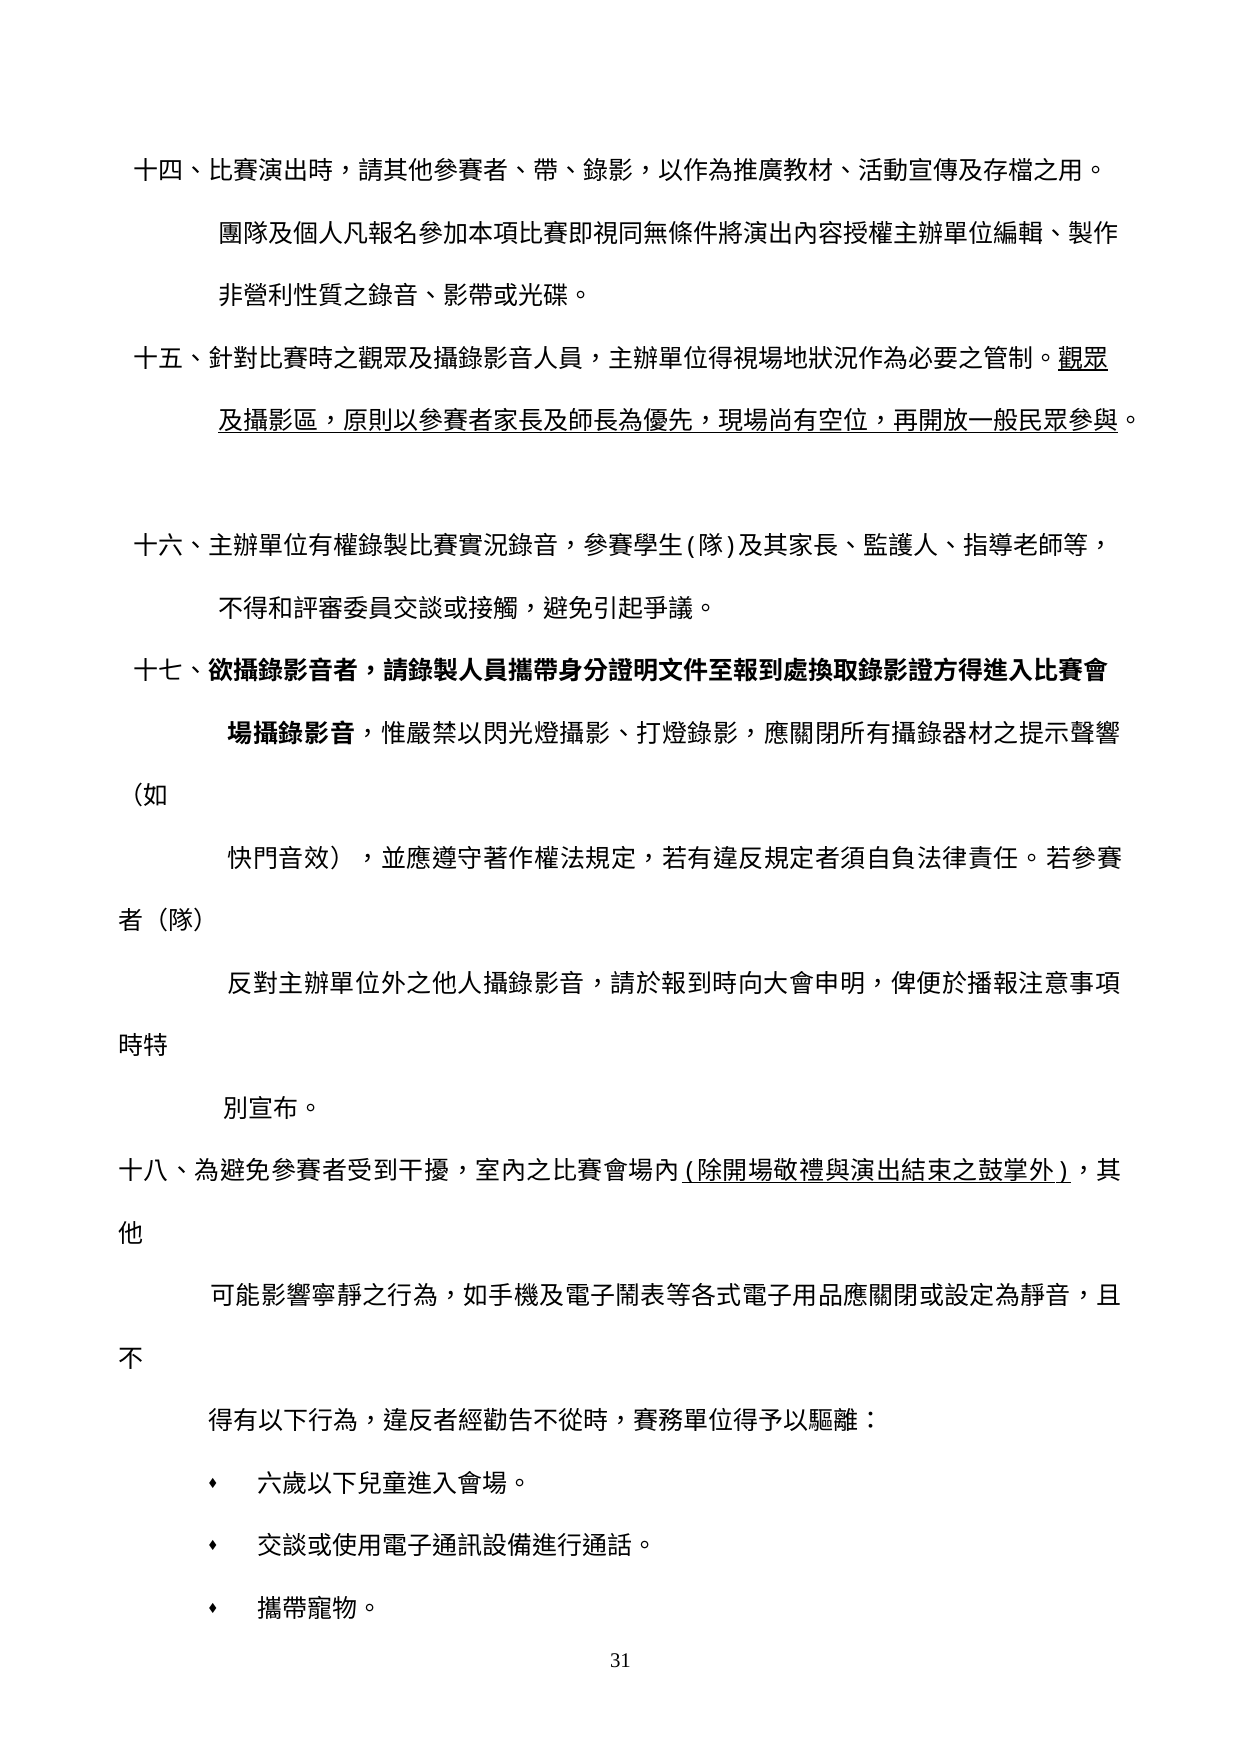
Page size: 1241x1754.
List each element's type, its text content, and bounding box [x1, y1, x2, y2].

text 得有以下行為，違反者經勸告不從時，賽務單位得予以驅離： [118, 1377, 1122, 1439]
list 交談或使用電子通訊設備進行通話。 [207, 1502, 1122, 1564]
text 非營利性質之錄音、影帶或光碟。 [143, 252, 1122, 314]
text 別宣布。 [118, 1064, 1122, 1127]
text 場攝錄影音，惟嚴禁以閃光燈攝影、打燈錄影，應關閉所有攝錄器材之提示聲響（如 [118, 689, 1122, 814]
text 十七、欲攝錄影音者，請錄製人員攜帶身分證明文件至報到處換取錄影證方得進入比賽會 [118, 627, 1122, 689]
text 團隊及個人凡報名參加本項比賽即視同無條件將演出內容授權主辦單位編輯、製作 [143, 189, 1122, 252]
text 十五、針對比賽時之觀眾及攝錄影音人員，主辦單位得視場地狀況作為必要之管制。觀眾 [118, 314, 1122, 377]
list 攜帶寵物。 [207, 1564, 1122, 1627]
text 反對主辦單位外之他人攝錄影音，請於報到時向大會申明，俾便於播報注意事項時特 [118, 939, 1122, 1064]
text 十六、主辦單位有權錄製比賽實況錄音，參賽學生(隊)及其家長、監護人、指導老師等， [118, 502, 1122, 564]
text 快門音效），並應遵守著作權法規定，若有違反規定者須自負法律責任。若參賽者（隊） [118, 814, 1122, 939]
list 六歲以下兒童進入會場。 [207, 1439, 1122, 1502]
text 及攝影區，原則以參賽者家長及師長為優先，現場尚有空位，再開放一般民眾參與。 [143, 377, 1122, 439]
text 十四、比賽演出時，請其他參賽者、帶、錄影，以作為推廣教材、活動宣傳及存檔之用。 [118, 127, 1122, 189]
text 不得和評審委員交談或接觸，避免引起爭議。 [143, 564, 1122, 627]
text 可能影響寧靜之行為，如手機及電子鬧表等各式電子用品應關閉或設定為靜音，且不 [118, 1252, 1122, 1377]
text 十八、為避免參賽者受到干擾，室內之比賽會場內(除開場敬禮與演出結束之鼓掌外)，其他 [118, 1127, 1122, 1252]
